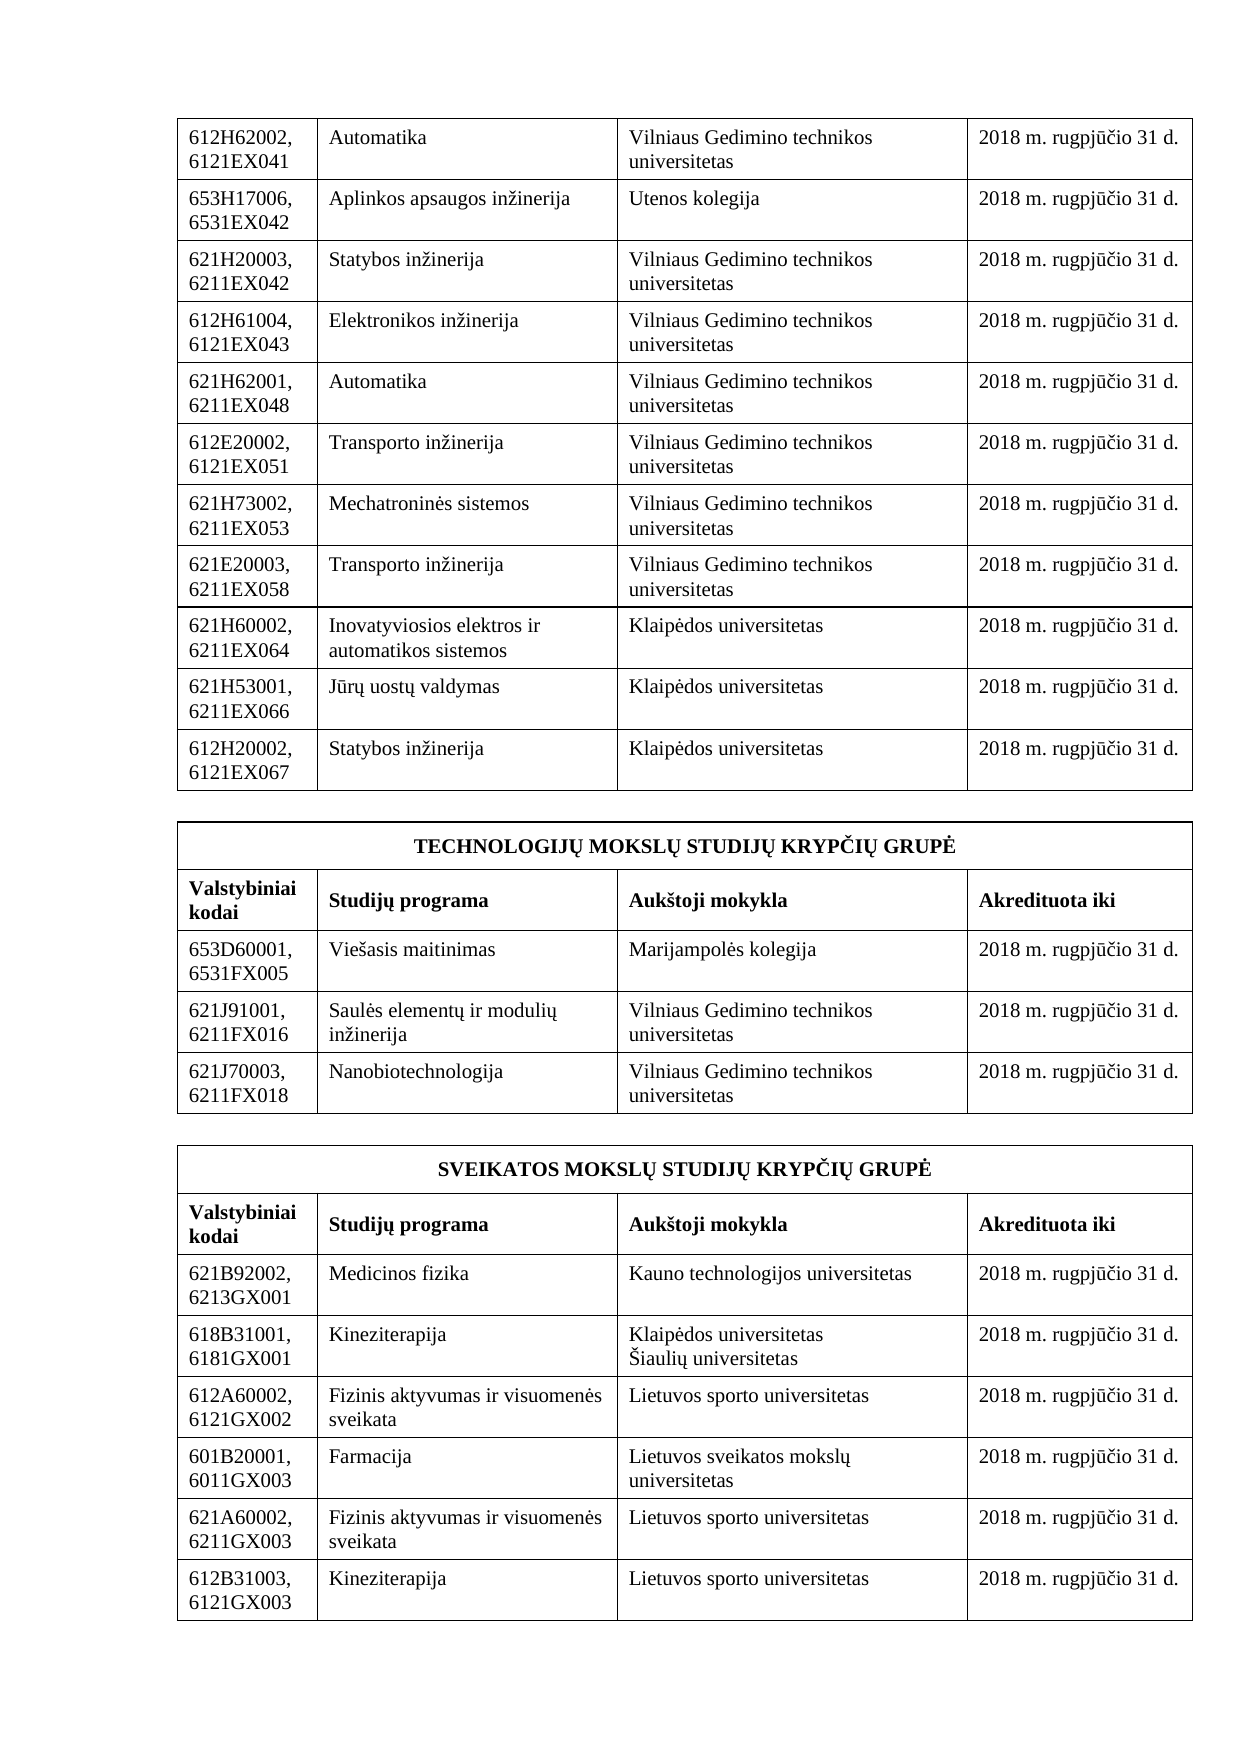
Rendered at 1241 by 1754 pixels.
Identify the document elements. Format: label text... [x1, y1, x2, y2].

table_cell Automatika [318, 119, 617, 179]
table_cell Aukštoji mokykla [618, 1194, 967, 1254]
table_cell Fizinis aktyvumas ir visuomenės sveikata [318, 1377, 617, 1437]
table_cell Farmacija [318, 1438, 617, 1498]
table_cell 2018 m. rugpjūčio 31 d. [968, 180, 1192, 240]
table_cell Statybos inžinerija [318, 730, 617, 789]
table_cell Mechatroninės sistemos [318, 485, 617, 545]
table_cell Vilniaus Gedimino technikos universitetas [618, 546, 967, 606]
table_cell 612A60002, 6121GX002 [178, 1377, 317, 1437]
table_cell 621J91001, 6211FX016 [178, 992, 317, 1052]
table_cell Vilniaus Gedimino technikos universitetas [618, 241, 967, 301]
table_cell 2018 m. rugpjūčio 31 d. [968, 546, 1192, 606]
table_cell 612H20002, 6121EX067 [178, 730, 317, 789]
table_cell Kineziterapija [318, 1316, 617, 1376]
table_cell Lietuvos sveikatos mokslų universitetas [618, 1438, 967, 1498]
table_cell Fizinis aktyvumas ir visuomenės sveikata [318, 1499, 617, 1559]
table_header sveikatos MOKSLŲ STUDIJŲ KRYPČIŲ GRUPĖ [178, 1146, 1192, 1193]
table_cell 2018 m. rugpjūčio 31 d. [968, 730, 1192, 789]
table_cell Klaipėdos universitetas [618, 730, 967, 789]
table_cell 621H60002, 6211EX064 [178, 608, 317, 667]
table_cell Saulės elementų ir modulių inžinerija [318, 992, 617, 1052]
table_cell Statybos inžinerija [318, 241, 617, 301]
table_cell Kauno technologijos universitetas [618, 1255, 967, 1315]
table_cell 2018 m. rugpjūčio 31 d. [968, 1316, 1192, 1376]
table_cell Aplinkos apsaugos inžinerija [318, 180, 617, 240]
table_cell Lietuvos sporto universitetas [618, 1560, 967, 1620]
table_cell 2018 m. rugpjūčio 31 d. [968, 485, 1192, 545]
table_cell Nanobiotechnologija [318, 1053, 617, 1113]
table_cell Studijų programa [318, 870, 617, 930]
table_cell 2018 m. rugpjūčio 31 d. [968, 1438, 1192, 1498]
table_cell Medicinos fizika [318, 1255, 617, 1315]
table_cell 2018 m. rugpjūčio 31 d. [968, 119, 1192, 179]
table_cell 2018 m. rugpjūčio 31 d. [968, 608, 1192, 667]
table_cell Lietuvos sporto universitetas [618, 1377, 967, 1437]
table_cell 612H62002, 6121EX041 [178, 119, 317, 179]
table_cell 2018 m. rugpjūčio 31 d. [968, 1053, 1192, 1113]
table_cell 621B92002, 6213GX001 [178, 1255, 317, 1315]
table_cell Marijampolės kolegija [618, 931, 967, 991]
table_cell 621H53001, 6211EX066 [178, 669, 317, 728]
table_header technologijų MOKSLŲ STUDIJŲ KRYPČIŲ GRUPĖ [178, 823, 1192, 869]
table_cell Viešasis maitinimas [318, 931, 617, 991]
table_cell 653H17006, 6531EX042 [178, 180, 317, 240]
table_cell Vilniaus Gedimino technikos universitetas [618, 424, 967, 484]
table_cell 2018 m. rugpjūčio 31 d. [968, 1255, 1192, 1315]
table_cell 618B31001, 6181GX001 [178, 1316, 317, 1376]
table_cell 621J70003, 6211FX018 [178, 1053, 317, 1113]
table_cell Vilniaus Gedimino technikos universitetas [618, 1053, 967, 1113]
table_cell Vilniaus Gedimino technikos universitetas [618, 485, 967, 545]
table_cell 2018 m. rugpjūčio 31 d. [968, 424, 1192, 484]
table_cell 2018 m. rugpjūčio 31 d. [968, 241, 1192, 301]
table_cell 2018 m. rugpjūčio 31 d. [968, 363, 1192, 423]
table_cell Transporto inžinerija [318, 546, 617, 606]
table_cell 621H73002, 6211EX053 [178, 485, 317, 545]
table_cell 2018 m. rugpjūčio 31 d. [968, 669, 1192, 728]
table_cell Inovatyviosios elektros ir automatikos sistemos [318, 608, 617, 667]
table_cell 612H61004, 6121EX043 [178, 302, 317, 362]
table_cell 2018 m. rugpjūčio 31 d. [968, 1377, 1192, 1437]
table_cell 2018 m. rugpjūčio 31 d. [968, 1560, 1192, 1620]
table_cell Transporto inžinerija [318, 424, 617, 484]
table_cell Klaipėdos universitetas [618, 669, 967, 728]
table_cell Studijų programa [318, 1194, 617, 1254]
table_cell Valstybiniai kodai [178, 870, 317, 930]
table_cell 2018 m. rugpjūčio 31 d. [968, 302, 1192, 362]
table_cell Vilniaus Gedimino technikos universitetas [618, 363, 967, 423]
table_cell 621A60002, 6211GX003 [178, 1499, 317, 1559]
table_cell Klaipėdos universitetas [618, 608, 967, 667]
table_cell 612E20002, 6121EX051 [178, 424, 317, 484]
table_cell Akredituota iki [968, 870, 1192, 930]
table_cell Akredituota iki [968, 1194, 1192, 1254]
table_cell Jūrų uostų valdymas [318, 669, 617, 728]
table_cell Vilniaus Gedimino technikos universitetas [618, 119, 967, 179]
table_cell Kineziterapija [318, 1560, 617, 1620]
table_cell Elektronikos inžinerija [318, 302, 617, 362]
table_cell 621E20003, 6211EX058 [178, 546, 317, 606]
table_cell Vilniaus Gedimino technikos universitetas [618, 302, 967, 362]
table_cell 621H20003, 6211EX042 [178, 241, 317, 301]
table_cell 2018 m. rugpjūčio 31 d. [968, 931, 1192, 991]
table_cell 612B31003, 6121GX003 [178, 1560, 317, 1620]
table_cell Utenos kolegija [618, 180, 967, 240]
table_cell Valstybiniai kodai [178, 1194, 317, 1254]
table_cell Automatika [318, 363, 617, 423]
table_cell 2018 m. rugpjūčio 31 d. [968, 992, 1192, 1052]
table_cell Klaipėdos universitetas Šiaulių universitetas [618, 1316, 967, 1376]
table_cell 621H62001, 6211EX048 [178, 363, 317, 423]
table_cell Aukštoji mokykla [618, 870, 967, 930]
table_cell 653D60001, 6531FX005 [178, 931, 317, 991]
table_cell 601B20001, 6011GX003 [178, 1438, 317, 1498]
table_cell 2018 m. rugpjūčio 31 d. [968, 1499, 1192, 1559]
table_cell Vilniaus Gedimino technikos universitetas [618, 992, 967, 1052]
table_cell Lietuvos sporto universitetas [618, 1499, 967, 1559]
